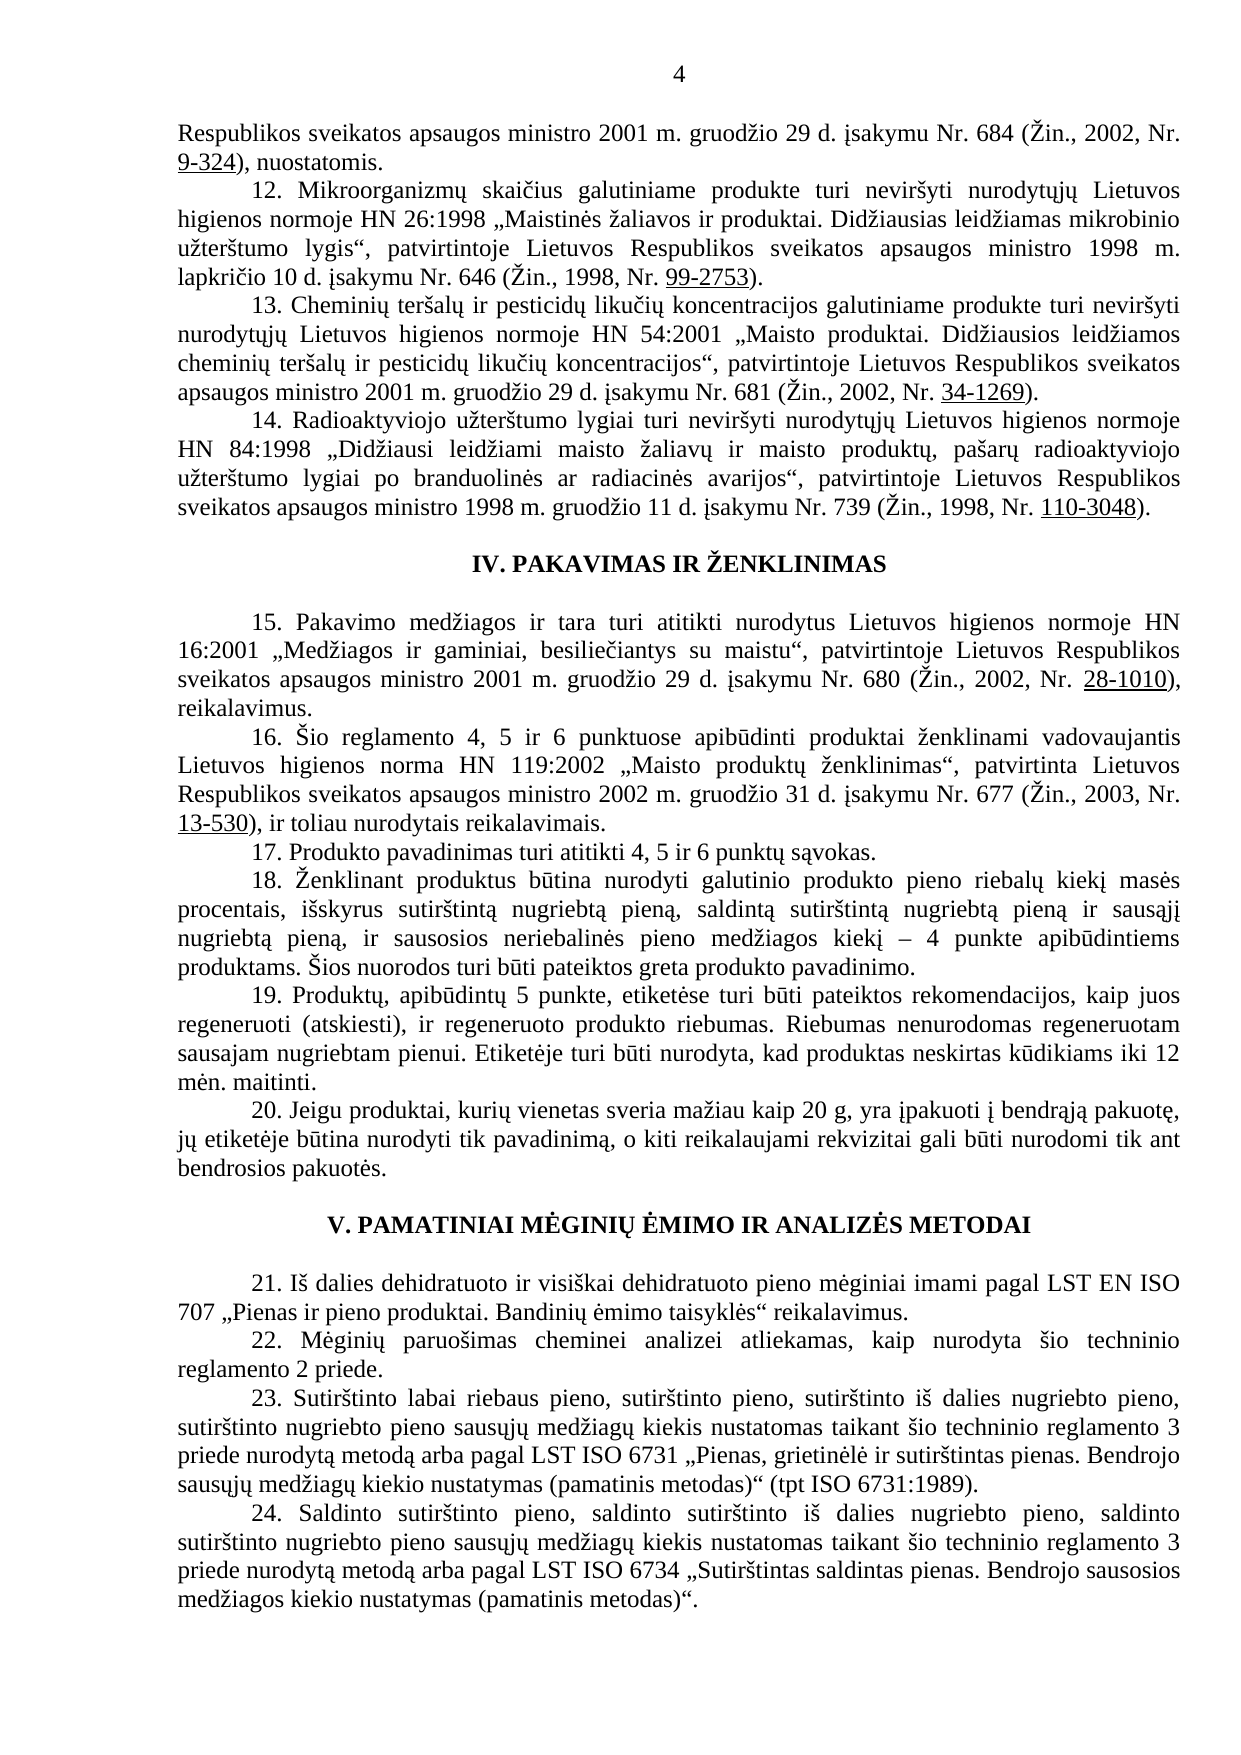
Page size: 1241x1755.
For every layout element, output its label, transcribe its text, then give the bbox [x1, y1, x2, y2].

text 21. Iš dalies dehidratuoto ir visiškai dehidratuoto pieno mėginiai imami pagal LST EN ISO 707 „Pienas ir pieno produktai. Bandinių ėmimo taisyklės“ reikalavimus. [177, 1268, 1181, 1326]
text 22. Mėginių paruošimas cheminei analizei atliekamas, kaip nurodyta šio techninio reglamento 2 priede. [177, 1326, 1181, 1383]
text 24. Saldinto sutirštinto pieno, saldinto sutirštinto iš dalies nugriebto pieno, saldinto sutirštinto nugriebto pieno sausųjų medžiagų kiekis nustatomas taikant šio techninio reglamento 3 priede nurodytą metodą arba pagal LST ISO 6734 „Sutirštintas saldintas pienas. Bendrojo sausosios medžiagos kiekio nustatymas (pamatinis metodas)“. [177, 1498, 1181, 1613]
text 19. Produktų, apibūdintų 5 punkte, etiketėse turi būti pateiktos rekomendacijos, kaip juos regeneruoti (atskiesti), ir regeneruoto produkto riebumas. Riebumas nenurodomas regeneruotam sausajam nugriebtam pienui. Etiketėje turi būti nurodyta, kad produktas neskirtas kūdikiams iki 12 mėn. maitinti. [177, 981, 1181, 1096]
text Respublikos sveikatos apsaugos ministro 2001 m. gruodžio 29 d. įsakymu Nr. 684 (Žin., 2002, Nr. 9-324), nuostatomis. [177, 118, 1181, 176]
text 17. Produkto pavadinimas turi atitikti 4, 5 ir 6 punktų sąvokas. [177, 837, 1181, 866]
text 13. Cheminių teršalų ir pesticidų likučių koncentracijos galutiniame produkte turi neviršyti nurodytųjų Lietuvos higienos normoje HN 54:2001 „Maisto produktai. Didžiausios leidžiamos cheminių teršalų ir pesticidų likučių koncentracijos“, patvirtintoje Lietuvos Respublikos sveikatos apsaugos ministro 2001 m. gruodžio 29 d. įsakymu Nr. 681 (Žin., 2002, Nr. 34-1269). [177, 291, 1181, 406]
text 23. Sutirštinto labai riebaus pieno, sutirštinto pieno, sutirštinto iš dalies nugriebto pieno, sutirštinto nugriebto pieno sausųjų medžiagų kiekis nustatomas taikant šio techninio reglamento 3 priede nurodytą metodą arba pagal LST ISO 6731 „Pienas, grietinėlė ir sutirštintas pienas. Bendrojo sausųjų medžiagų kiekio nustatymas (pamatinis metodas)“ (tpt ISO 6731:1989). [177, 1383, 1181, 1498]
text V. PAMATINIAI MĖGINIŲ ĖMIMO IR ANALIZĖS METODAI [177, 1211, 1181, 1239]
text 18. Ženklinant produktus būtina nurodyti galutinio produkto pieno riebalų kiekį masės procentais, išskyrus sutirštintą nugriebtą pieną, saldintą sutirštintą nugriebtą pieną ir sausąjį nugriebtą pieną, ir sausosios neriebalinės pieno medžiagos kiekį – 4 punkte apibūdintiems produktams. Šios nuorodos turi būti pateiktos greta produkto pavadinimo. [177, 866, 1181, 981]
text 12. Mikroorganizmų skaičius galutiniame produkte turi neviršyti nurodytųjų Lietuvos higienos normoje HN 26:1998 „Maistinės žaliavos ir produktai. Didžiausias leidžiamas mikrobinio užterštumo lygis“, patvirtintoje Lietuvos Respublikos sveikatos apsaugos ministro 1998 m. lapkričio 10 d. įsakymu Nr. 646 (Žin., 1998, Nr. 99-2753). [177, 176, 1181, 291]
text 15. Pakavimo medžiagos ir tara turi atitikti nurodytus Lietuvos higienos normoje HN 16:2001 „Medžiagos ir gaminiai, besiliečiantys su maistu“, patvirtintoje Lietuvos Respublikos sveikatos apsaugos ministro 2001 m. gruodžio 29 d. įsakymu Nr. 680 (Žin., 2002, Nr. 28-1010), reikalavimus. [177, 607, 1181, 722]
text 14. Radioaktyviojo užterštumo lygiai turi neviršyti nurodytųjų Lietuvos higienos normoje HN 84:1998 „Didžiausi leidžiami maisto žaliavų ir maisto produktų, pašarų radioaktyviojo užterštumo lygiai po branduolinės ar radiacinės avarijos“, patvirtintoje Lietuvos Respublikos sveikatos apsaugos ministro 1998 m. gruodžio 11 d. įsakymu Nr. 739 (Žin., 1998, Nr. 110-3048). [177, 406, 1181, 521]
text 20. Jeigu produktai, kurių vienetas sveria mažiau kaip 20 g, yra įpakuoti į bendrąją pakuotę, jų etiketėje būtina nurodyti tik pavadinimą, o kiti reikalaujami rekvizitai gali būti nurodomi tik ant bendrosios pakuotės. [177, 1096, 1181, 1182]
text 16. Šio reglamento 4, 5 ir 6 punktuose apibūdinti produktai ženklinami vadovaujantis Lietuvos higienos norma HN 119:2002 „Maisto produktų ženklinimas“, patvirtinta Lietuvos Respublikos sveikatos apsaugos ministro 2002 m. gruodžio 31 d. įsakymu Nr. 677 (Žin., 2003, Nr. 13-530), ir toliau nurodytais reikalavimais. [177, 722, 1181, 837]
text IV. PAKAVIMAS IR ŽENKLINIMAS [177, 549, 1181, 578]
